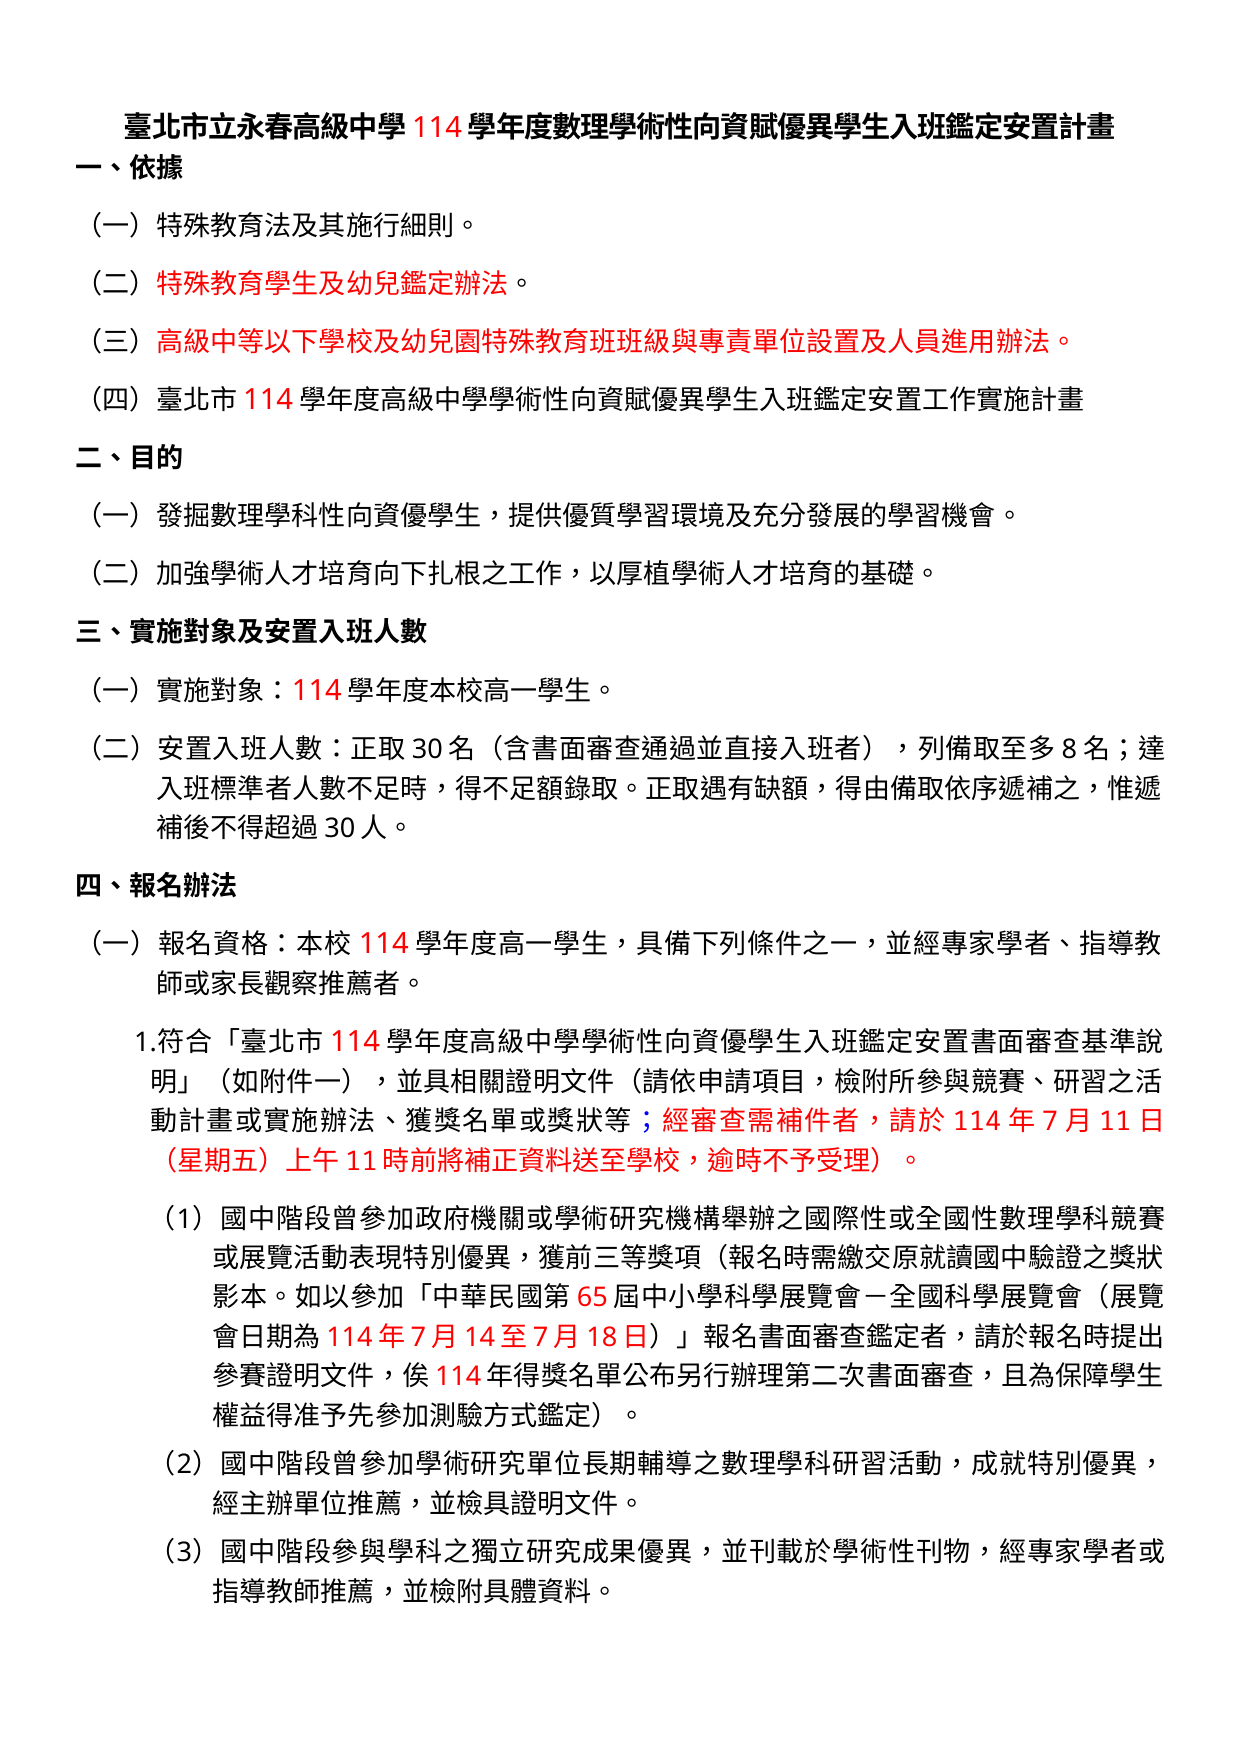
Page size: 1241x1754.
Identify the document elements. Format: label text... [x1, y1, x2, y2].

text （二）加強學術人才培育向下扎根之工作，以厚植學術人才培育的基礎。 [75, 552, 1165, 592]
text （二）特殊教育學生及幼兒鑑定辦法。 [75, 262, 1165, 301]
text （1）國中階段曾參加政府機關或學術研究機構舉辦之國際性或全國性數理學科競賽或展覽活動表現特別優異，獲前三等獎項（報名時需繳交原就讀國中驗證之獎狀影本。如以參加「中華民國第65屆中小學科學展覽會－全國科學展覽會（展覽會日期為114年7月14至7月18日）」報名書面審查鑑定者，請於報名時提出參賽證明文件，俟114年得獎名單公布另行辦理第二次書面審查，且為保障學生權益得准予先參加測驗方式鑑定）。 [148, 1197, 1165, 1433]
text 二、目的 [75, 436, 1165, 476]
text （3）國中階段參與學科之獨立研究成果優異，並刊載於學術性刊物，經專家學者或指導教師推薦，並檢附具體資料。 [148, 1530, 1165, 1609]
text 四、報名辦法 [75, 864, 1165, 903]
text （一）報名資格：本校114學年度高一學生，具備下列條件之一，並經專家學者、指導教師或家長觀察推薦者。 [75, 922, 1165, 1001]
text （一）實施對象：114學年度本校高一學生。 [75, 668, 1165, 708]
text （2）國中階段曾參加學術研究單位長期輔導之數理學科研習活動，成就特別優異，經主辦單位推薦，並檢具證明文件。 [148, 1442, 1165, 1521]
text （一）特殊教育法及其施行細則。 [75, 203, 1165, 243]
text 1.符合「臺北市114學年度高級中學學術性向資優學生入班鑑定安置書面審查基準說明」（如附件一），並具相關證明文件（請依申請項目，檢附所參與競賽、研習之活動計畫或實施辦法、獲獎名單或獎狀等；經審查需補件者，請於114年7月11日（星期五）上午11時前將補正資料送至學校，逾時不予受理）。 [134, 1020, 1165, 1178]
text （一）發掘數理學科性向資優學生，提供優質學習環境及充分發展的學習機會。 [75, 494, 1165, 534]
text 一、依據 [75, 146, 1165, 185]
text 臺北市立永春高級中學114學年度數理學術性向資賦優異學生入班鑑定安置計畫 [75, 83, 1165, 146]
text 三、實施對象及安置入班人數 [75, 610, 1165, 650]
text （四）臺北市114學年度高級中學學術性向資賦優異學生入班鑑定安置工作實施計畫 [75, 378, 1165, 418]
text （三）高級中等以下學校及幼兒園特殊教育班班級與專責單位設置及人員進用辦法。 [75, 319, 1165, 359]
text （二）安置入班人數：正取30名（含書面審查通過並直接入班者），列備取至多8名；達入班標準者人數不足時，得不足額錄取。正取遇有缺額，得由備取依序遞補之，惟遞補後不得超過30人。 [75, 727, 1165, 845]
